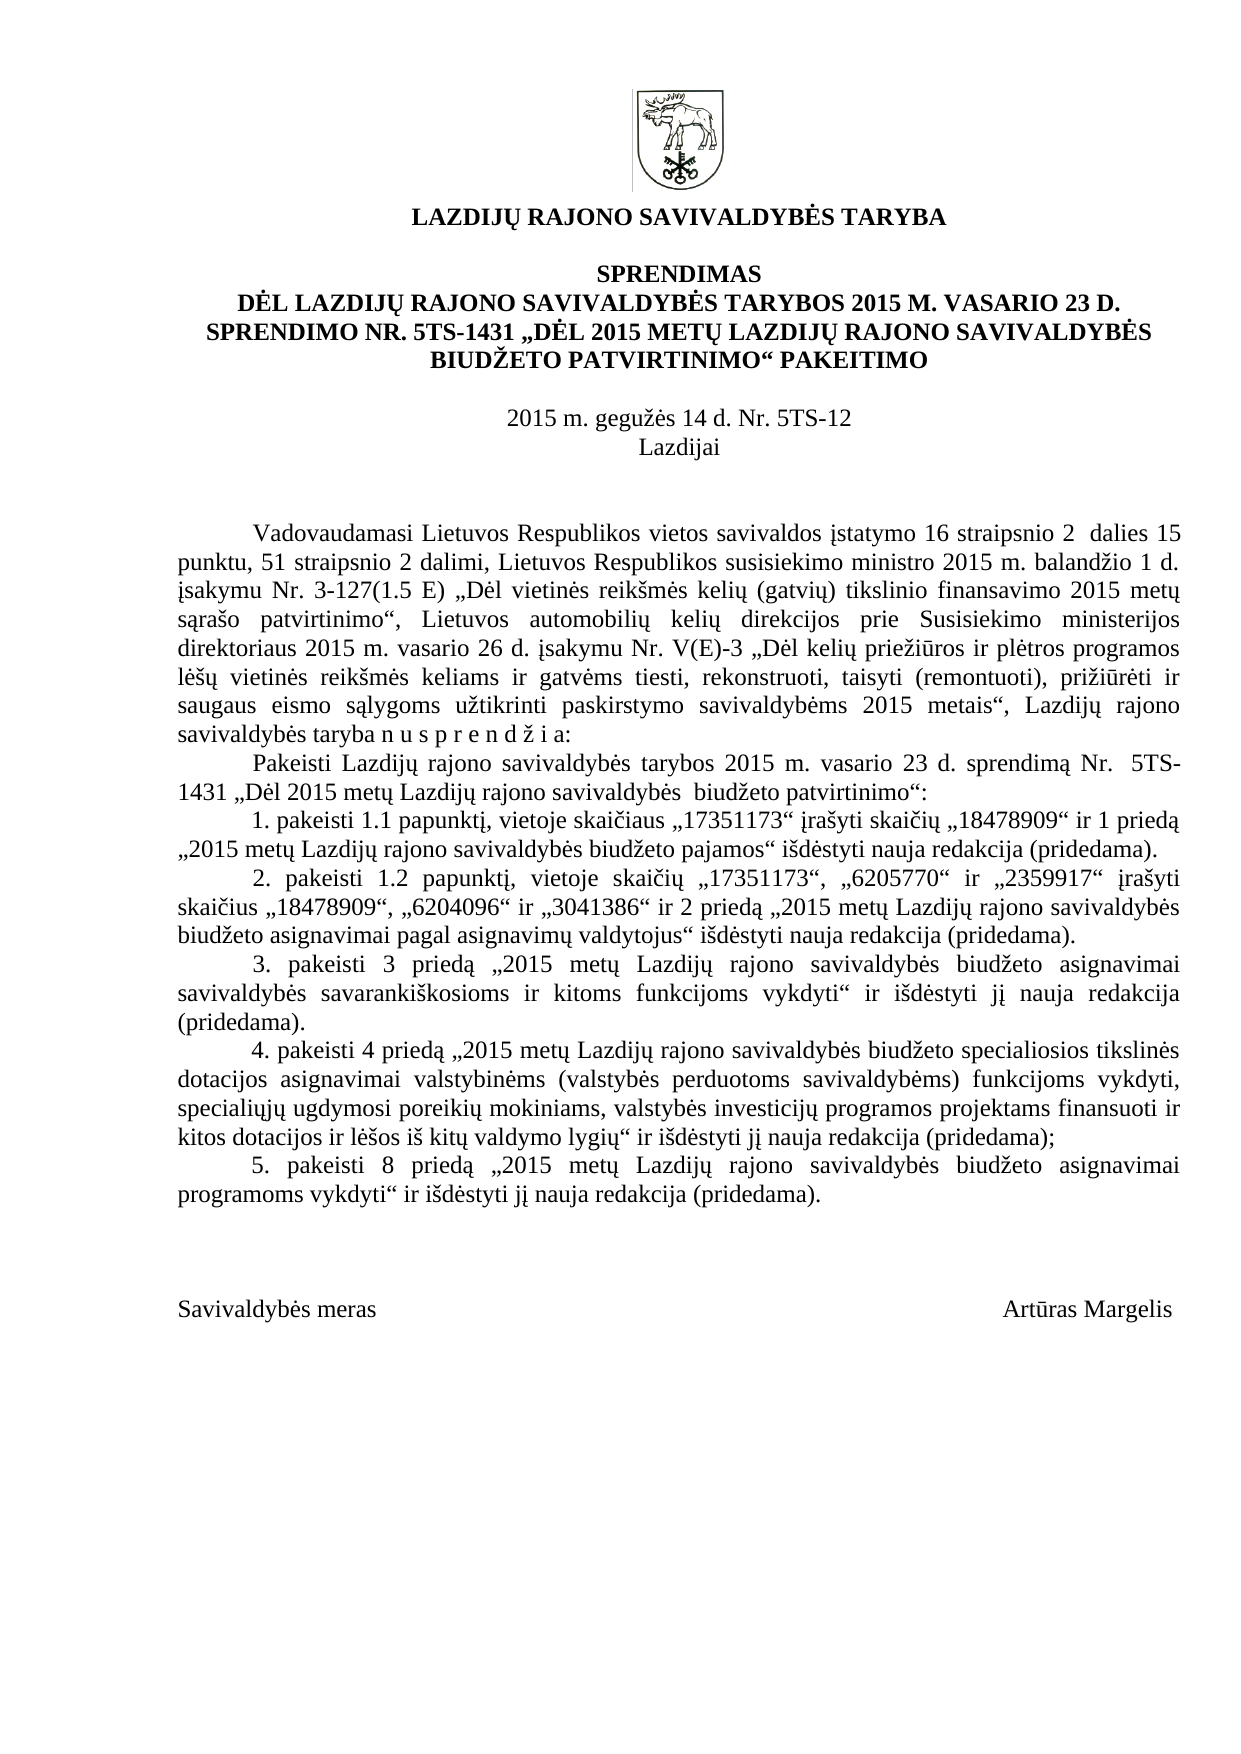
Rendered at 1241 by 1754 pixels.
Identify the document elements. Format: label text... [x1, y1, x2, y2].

text Vadovaudamasi Lietuvos Respublikos vietos savivaldos įstatymo 16 straipsnio 2 dalies 15 punktu, 51 straipsnio 2 dalimi, Lietuvos Respublikos susisiekimo ministro 2015 m. balandžio 1 d. įsakymu Nr. 3-127(1.5 E) „Dėl vietinės reikšmės kelių (gatvių) tikslinio finansavimo 2015 metų sąrašo patvirtinimo“, Lietuvos automobilių kelių direkcijos prie Susisiekimo ministerijos direktoriaus 2015 m. vasario 26 d. įsakymu Nr. V(E)-3 „Dėl kelių priežiūros ir plėtros programos lėšų vietinės reikšmės keliams ir gatvėms tiesti, rekonstruoti, taisyti (remontuoti), prižiūrėti ir saugaus eismo sąlygoms užtikrinti paskirstymo savivaldybėms 2015 metais“, Lazdijų rajono savivaldybės taryba n u s p r e n d ž i a: [177, 518, 1181, 748]
text 2. pakeisti 1.2 papunktį, vietoje skaičių „17351173“, „6205770“ ir „2359917“ įrašyti skaičius „18478909“, „6204096“ ir „3041386“ ir 2 priedą „2015 metų Lazdijų rajono savivaldybės biudžeto asignavimai pagal asignavimų valdytojus“ išdėstyti nauja redakcija (pridedama). [177, 863, 1181, 949]
text Lazdijai [177, 432, 1181, 461]
text 5. pakeisti 8 priedą „2015 metų Lazdijų rajono savivaldybės biudžeto asignavimai programoms vykdyti“ ir išdėstyti jį nauja redakcija (pridedama). [177, 1151, 1181, 1208]
text 4. pakeisti 4 priedą „2015 metų Lazdijų rajono savivaldybės biudžeto specialiosios tikslinės dotacijos asignavimai valstybinėms (valstybės perduotoms savivaldybėms) funkcijoms vykdyti, specialiųjų ugdymosi poreikių mokiniams, valstybės investicijų programos projektams finansuoti ir kitos dotacijos ir lėšos iš kitų valdymo lygių“ ir išdėstyti jį nauja redakcija (pridedama); [177, 1036, 1181, 1151]
text Pakeisti Lazdijų rajono savivaldybės tarybos 2015 m. vasario 23 d. sprendimą Nr. 5TS-1431 „Dėl 2015 metų Lazdijų rajono savivaldybės biudžeto patvirtinimo“: [177, 748, 1181, 806]
text 1. pakeisti 1.1 papunktį, vietoje skaičiaus „17351173“ įrašyti skaičių „18478909“ ir 1 priedą „2015 metų Lazdijų rajono savivaldybės biudžeto pajamos“ išdėstyti nauja redakcija (pridedama). [177, 806, 1181, 863]
text SPRENDIMAS [177, 259, 1181, 288]
text Savivaldybės meras Artūras Margelis [177, 1294, 1181, 1323]
text 3. pakeisti 3 priedą „2015 metų Lazdijų rajono savivaldybės biudžeto asignavimai savivaldybės savarankiškosioms ir kitoms funkcijoms vykdyti“ ir išdėstyti jį nauja redakcija (pridedama). [177, 949, 1181, 1036]
text 2015 m. gegužės 14 d. Nr. 5TS-12 [177, 403, 1181, 432]
text DĖL LAZDIJŲ RAJONO SAVIVALDYBĖS TARYBOS 2015 M. VASARIO 23 D. SPRENDIMO NR. 5TS-1431 „DĖL 2015 METŲ LAZDIJŲ RAJONO SAVIVALDYBĖS BIUDŽETO PATVIRTINIMO“ PAKEITIMO [177, 288, 1181, 374]
text LAZDIJŲ RAJONO SAVIVALDYBĖS TARYBA [177, 202, 1181, 231]
